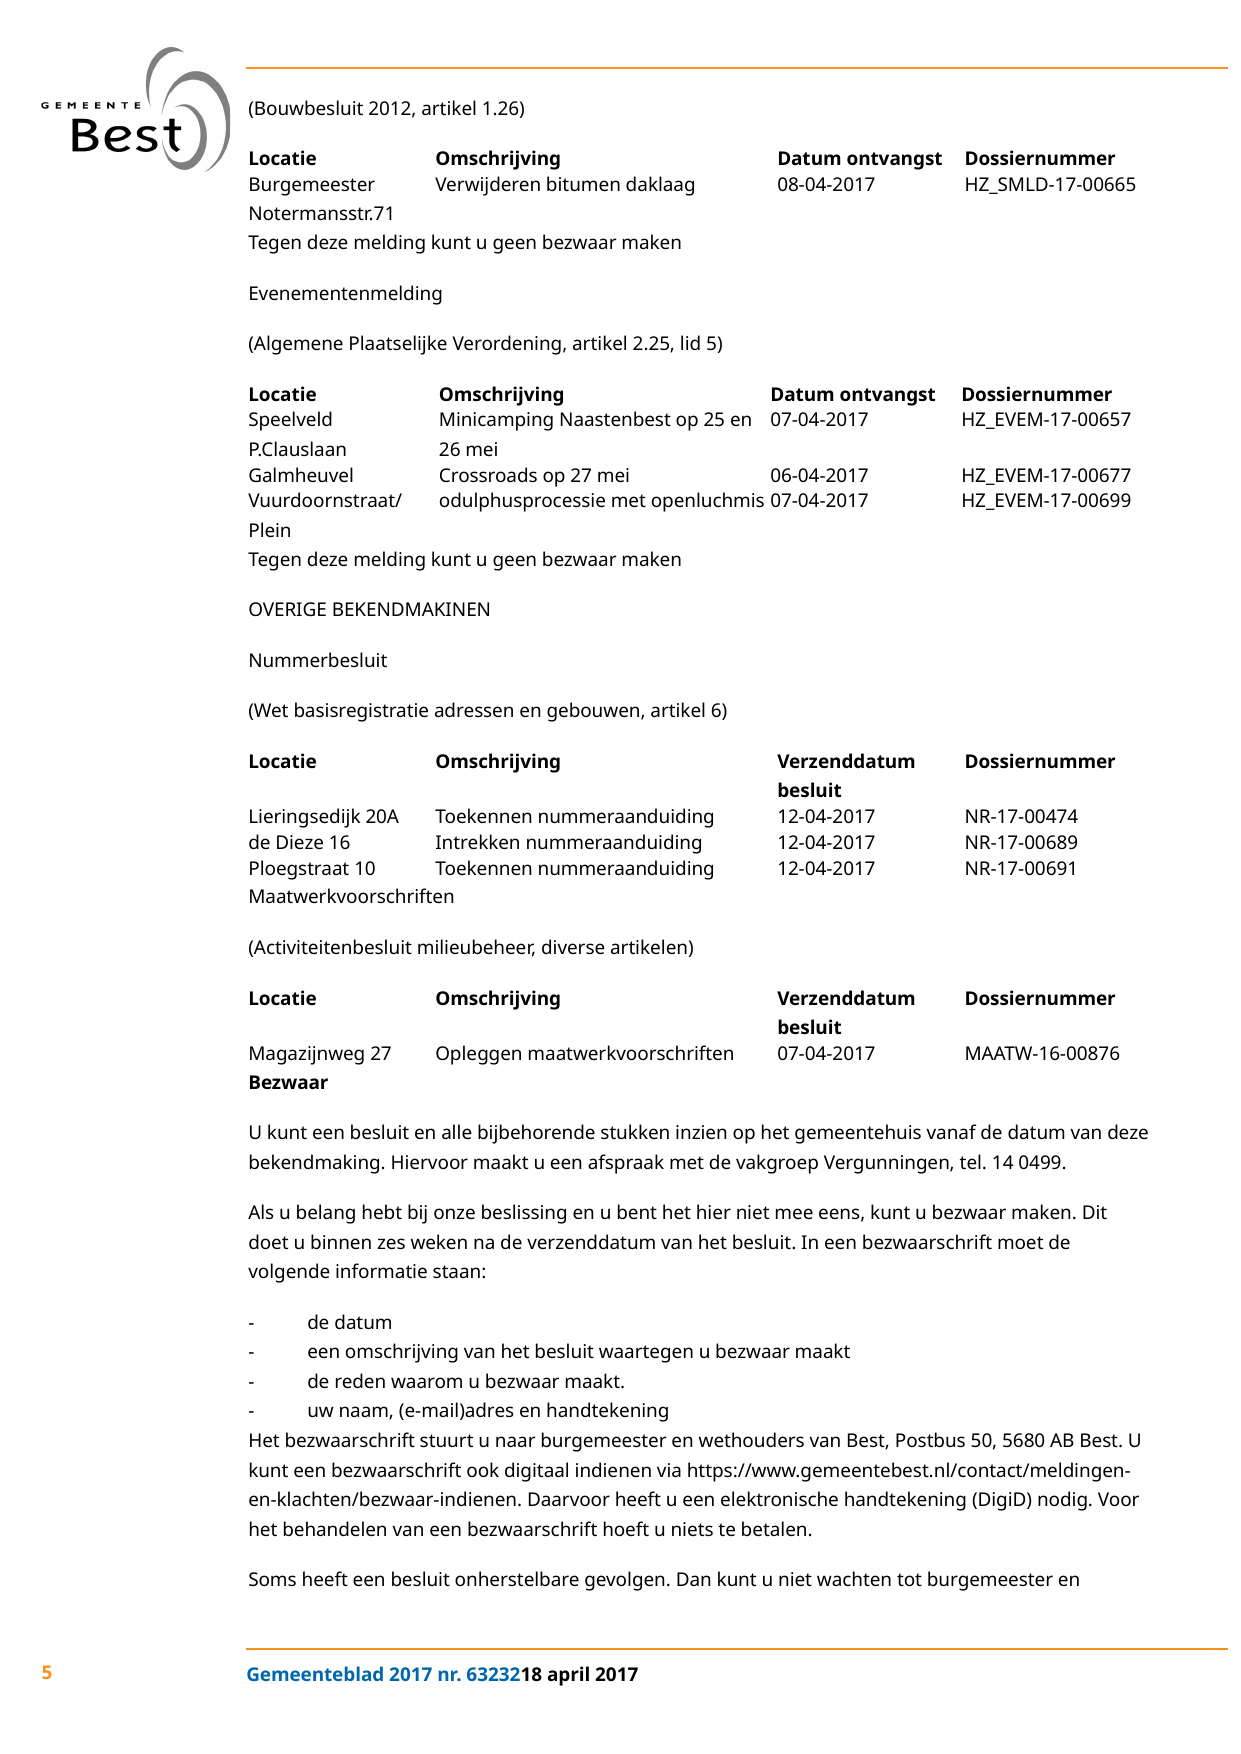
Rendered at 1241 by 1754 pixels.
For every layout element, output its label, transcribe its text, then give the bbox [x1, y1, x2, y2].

list uw naam, (e-mail)adres en handtekening [248, 1398, 1152, 1423]
table_cell Speelveld P.Clauslaan [248, 407, 439, 462]
text U kunt een besluit en alle bijbehorende stukken inzien op het gemeentehuis vanaf de datum van deze bekendmaking. Hiervoor maakt u een afspraak met de vakgroep Vergunningen, tel. 14 0499. [248, 1119, 1152, 1175]
table_cell HZ_EVEM-17-00657 [961, 407, 1152, 462]
table_cell NR-17-00691 [964, 855, 1152, 881]
table_cell Opleggen maatwerkvoorschriften [435, 1040, 777, 1066]
table_cell Toekennen nummeraanduiding [435, 855, 777, 881]
table_header Dossiernummer [964, 748, 1152, 803]
table_cell 06-04-2017 [770, 462, 961, 488]
table_cell Intrekken nummeraanduiding [435, 829, 777, 855]
table_header Omschrijving [439, 381, 770, 407]
table_header Locatie [248, 985, 435, 1040]
table_cell Minicamping Naastenbest op 25 en 26 mei [439, 407, 770, 462]
text Het bezwaarschrift stuurt u naar burgemeester en wethouders van Best, Postbus 50, 5680 AB Best. U kunt een bezwaarschrift ook digitaal indienen via https://www.gemeentebest.nl/contact/meldingen-en-klachten/bezwaar-indienen. Daarvoor heeft u een elektronische handtekening (DigiD) nodig. Voor het behandelen van een bezwaarschrift hoeft u niets te betalen. [248, 1427, 1152, 1542]
table_cell 07-04-2017 [770, 407, 961, 462]
text Maatwerkvoorschriften [248, 884, 1152, 909]
table_cell Burgemeester Notermansstr.71 [248, 171, 435, 226]
table_header Dossiernummer [964, 985, 1152, 1040]
text (Wet basisregistratie adressen en gebouwen, artikel 6) [248, 697, 1152, 723]
text Tegen deze melding kunt u geen bezwaar maken [248, 546, 1152, 572]
table_cell Magazijnweg 27 [248, 1040, 435, 1066]
table_cell Toekennen nummeraanduiding [435, 803, 777, 829]
table_header Omschrijving [435, 145, 777, 171]
table_cell Verwijderen bitumen daklaag [435, 171, 777, 226]
list een omschrijving van het besluit waartegen u bezwaar maakt [248, 1338, 1152, 1364]
table_cell HZ_EVEM-17-00677 [961, 462, 1152, 488]
table_cell 07-04-2017 [770, 488, 961, 543]
text Bezwaar [248, 1069, 1152, 1095]
list de datum [248, 1309, 1152, 1335]
table_cell 08-04-2017 [777, 171, 964, 226]
table_cell 07-04-2017 [777, 1040, 964, 1066]
text (Activiteitenbesluit milieubeheer, diverse artikelen) [248, 934, 1152, 960]
list de reden waarom u bezwaar maakt. [248, 1368, 1152, 1394]
table_cell HZ_SMLD-17-00665 [964, 171, 1152, 226]
table_cell Crossroads op 27 mei [439, 462, 770, 488]
table_cell HZ_EVEM-17-00699 [961, 488, 1152, 543]
table_cell Lieringsedijk 20A [248, 803, 435, 829]
table_header Omschrijving [435, 748, 777, 803]
table_cell Ploegstraat 10 [248, 855, 435, 881]
text Evenementenmelding [248, 280, 1152, 306]
table_header Omschrijving [435, 985, 777, 1040]
table_header Verzenddatum besluit [777, 985, 964, 1040]
table_header Locatie [248, 748, 435, 803]
table_cell NR-17-00689 [964, 829, 1152, 855]
table_cell NR-17-00474 [964, 803, 1152, 829]
table_cell 12-04-2017 [777, 855, 964, 881]
table_cell de Dieze 16 [248, 829, 435, 855]
text Als u belang hebt bij onze beslissing en u bent het hier niet mee eens, kunt u bezwaar maken. Dit doet u binnen zes weken na de verzenddatum van het besluit. In een bezwaarschrift moet de volgende informatie staan: [248, 1199, 1152, 1284]
text Nummerbesluit [248, 647, 1152, 673]
table_header Locatie [248, 145, 435, 171]
table_cell odulphusprocessie met openluchmis [439, 488, 770, 543]
table_cell Galmheuvel [248, 462, 439, 488]
text Tegen deze melding kunt u geen bezwaar maken [248, 229, 1152, 255]
text (Algemene Plaatselijke Verordening, artikel 2.25, lid 5) [248, 330, 1152, 356]
text Soms heeft een besluit onherstelbare gevolgen. Dan kunt u niet wachten tot burgemeester en [248, 1566, 1152, 1592]
table_cell MAATW-16-00876 [964, 1040, 1152, 1066]
table_cell 12-04-2017 [777, 829, 964, 855]
table_header Datum ontvangst [777, 145, 964, 171]
table_header Datum ontvangst [770, 381, 961, 407]
table_header Locatie [248, 381, 439, 407]
table_header Dossiernummer [964, 145, 1152, 171]
table_header Verzenddatum besluit [777, 748, 964, 803]
table_cell Vuurdoornstraat/Plein [248, 488, 439, 543]
table_header Dossiernummer [961, 381, 1152, 407]
table_cell 12-04-2017 [777, 803, 964, 829]
picture [41, 47, 231, 172]
text OVERIGE BEKENDMAKINEN [248, 597, 1152, 622]
text (Bouwbesluit 2012, artikel 1.26) [248, 95, 1152, 121]
